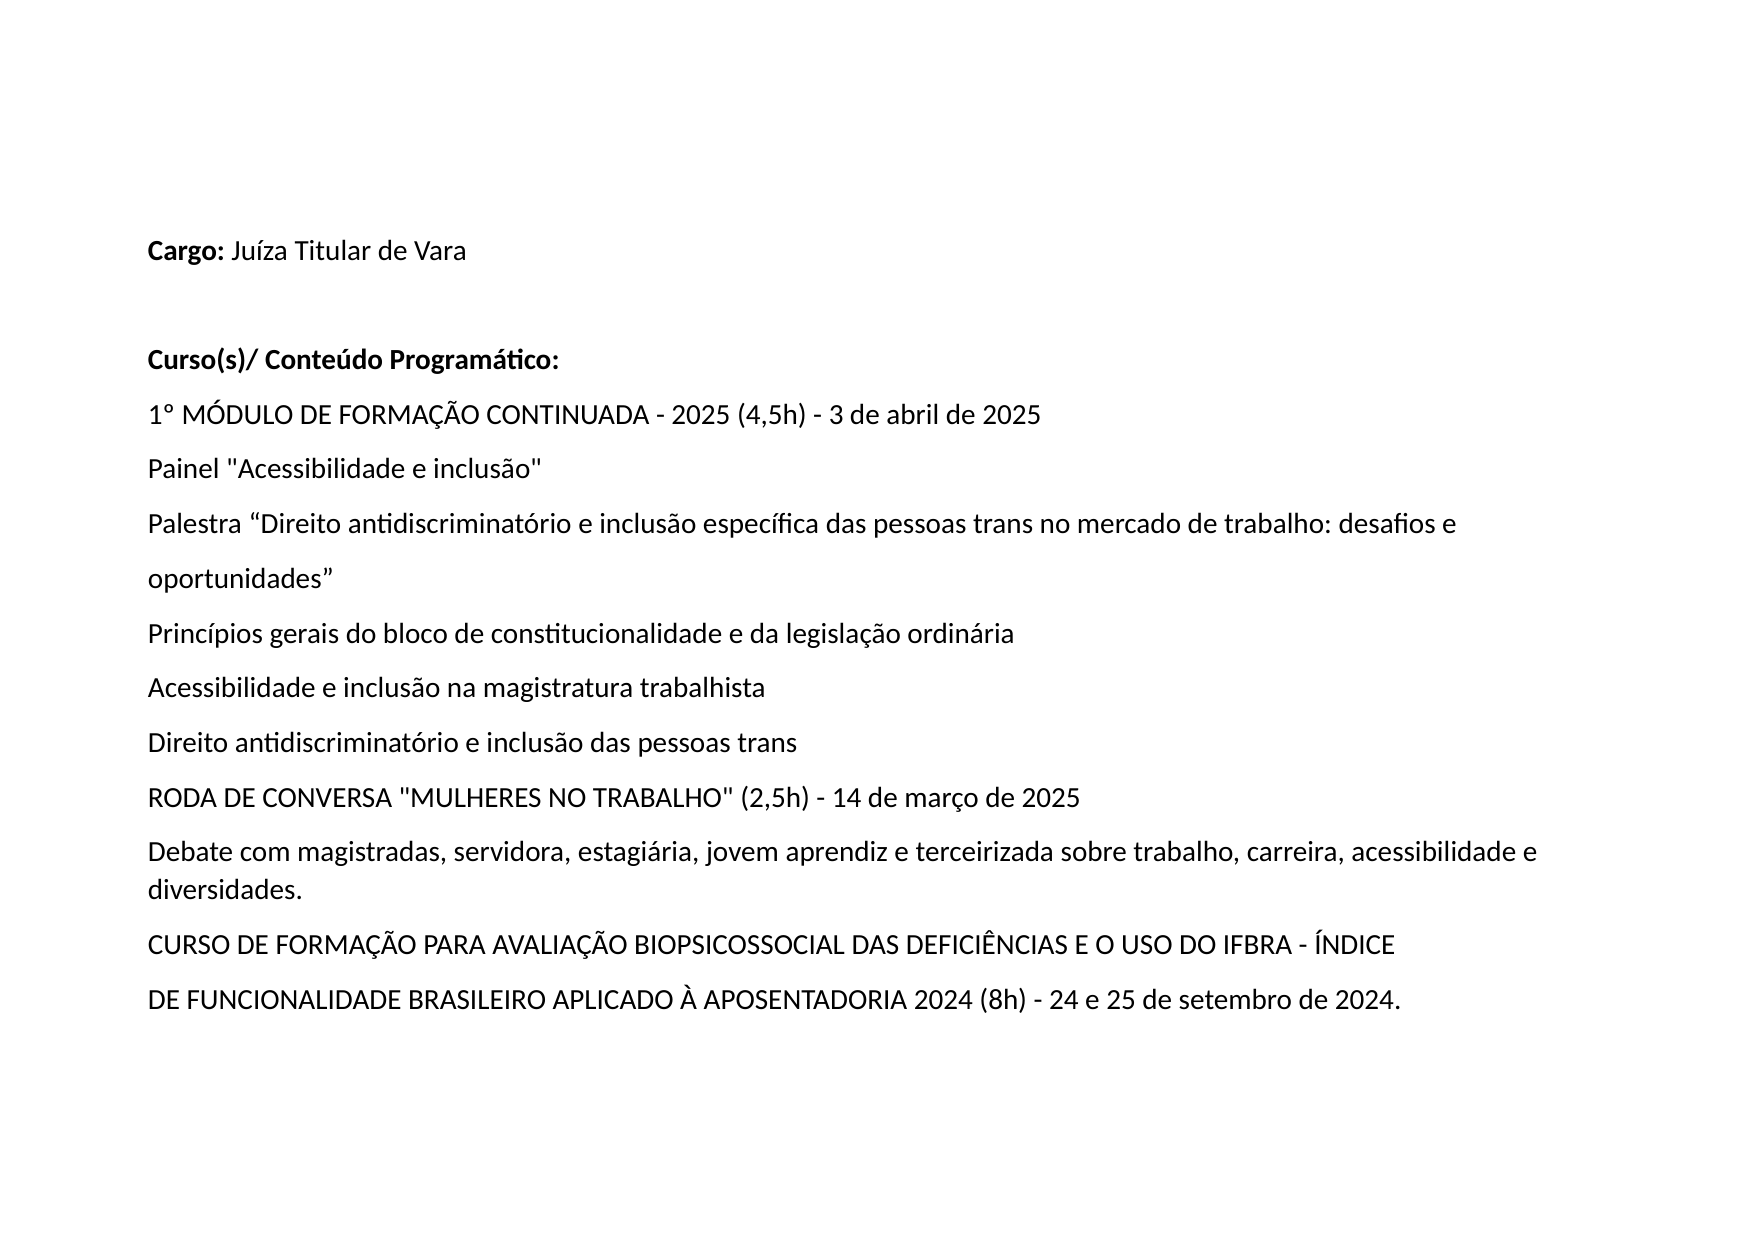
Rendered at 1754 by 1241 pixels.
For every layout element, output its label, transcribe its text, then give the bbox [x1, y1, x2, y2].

text CURSO DE FORMAÇÃO PARA AVALIAÇÃO BIOPSICOSSOCIAL DAS DEFICIÊNCIAS E O USO DO IFBRA - ÍNDICE [148, 926, 1606, 962]
text Palestra “Direito antidiscriminatório e inclusão específica das pessoas trans no mercado de trabalho: desafios e [148, 505, 1606, 541]
text oportunidades” [148, 560, 1606, 596]
text RODA DE CONVERSA "MULHERES NO TRABALHO" (2,5h) - 14 de março de 2025 [148, 779, 1606, 814]
text Princípios gerais do bloco de constitucionalidade e da legislação ordinária [148, 615, 1606, 650]
text Painel "Acessibilidade e inclusão" [148, 451, 1606, 486]
text Debate com magistradas, servidora, estagiária, jovem aprendiz e terceirizada sobre trabalho, carreira, acessibilidade e diversidades. [148, 833, 1606, 907]
text Curso(s)/ Conteúdo Programático: [148, 341, 1606, 377]
text 1º MÓDULO DE FORMAÇÃO CONTINUADA - 2025 (4,5h) - 3 de abril de 2025 [148, 396, 1606, 432]
text Acessibilidade e inclusão na magistratura trabalhista [148, 669, 1606, 705]
text Cargo: Juíza Titular de Vara [148, 232, 1606, 267]
text Direito antidiscriminatório e inclusão das pessoas trans [148, 724, 1606, 760]
text DE FUNCIONALIDADE BRASILEIRO APLICADO À APOSENTADORIA 2024 (8h) - 24 e 25 de setembro de 2024. [148, 981, 1606, 1016]
